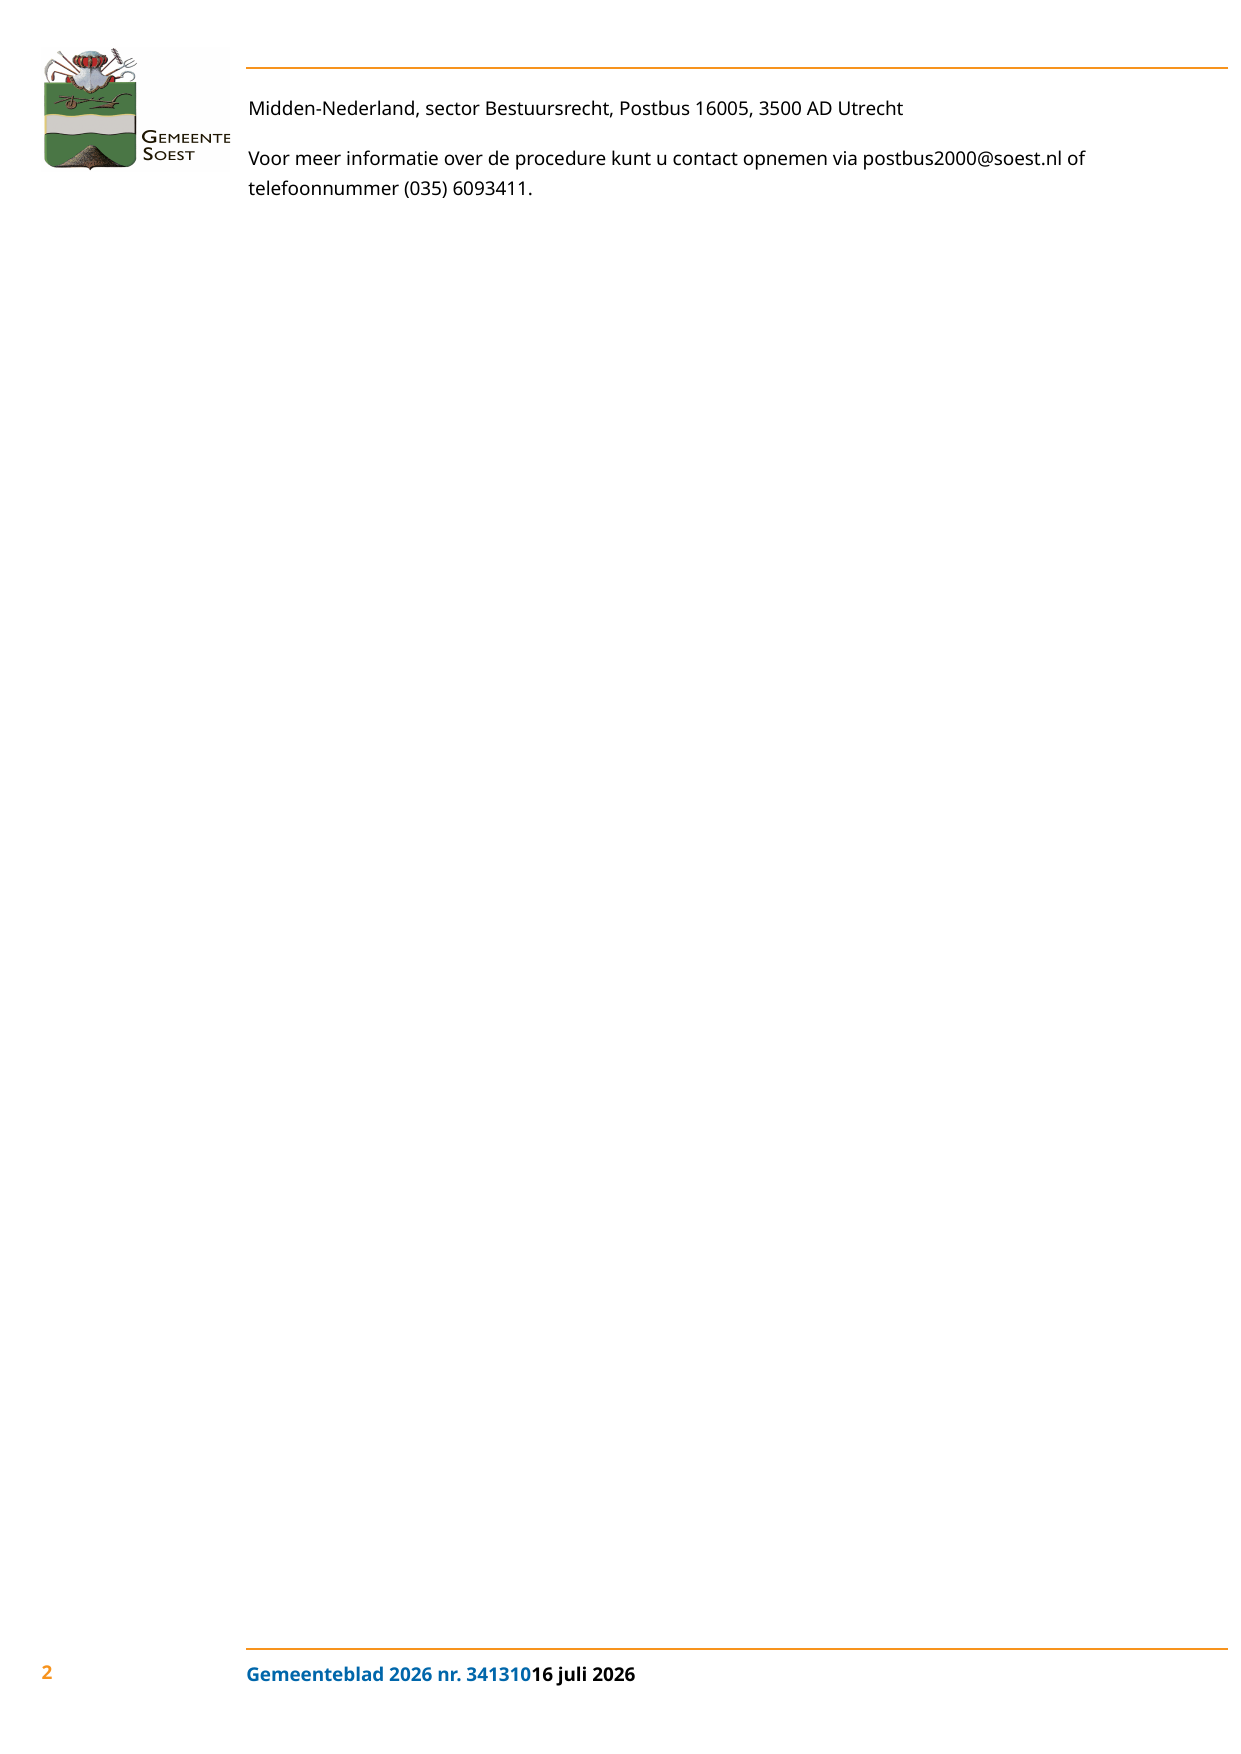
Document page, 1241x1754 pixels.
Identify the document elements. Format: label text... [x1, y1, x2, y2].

text Voor meer informatie over de procedure kunt u contact opnemen via postbus2000@soest.nl of telefoonnummer (035) 6093411. [248, 145, 1152, 201]
picture [41, 47, 231, 172]
text Midden-Nederland, sector Bestuursrecht, Postbus 16005, 3500 AD Utrecht [248, 95, 1152, 121]
